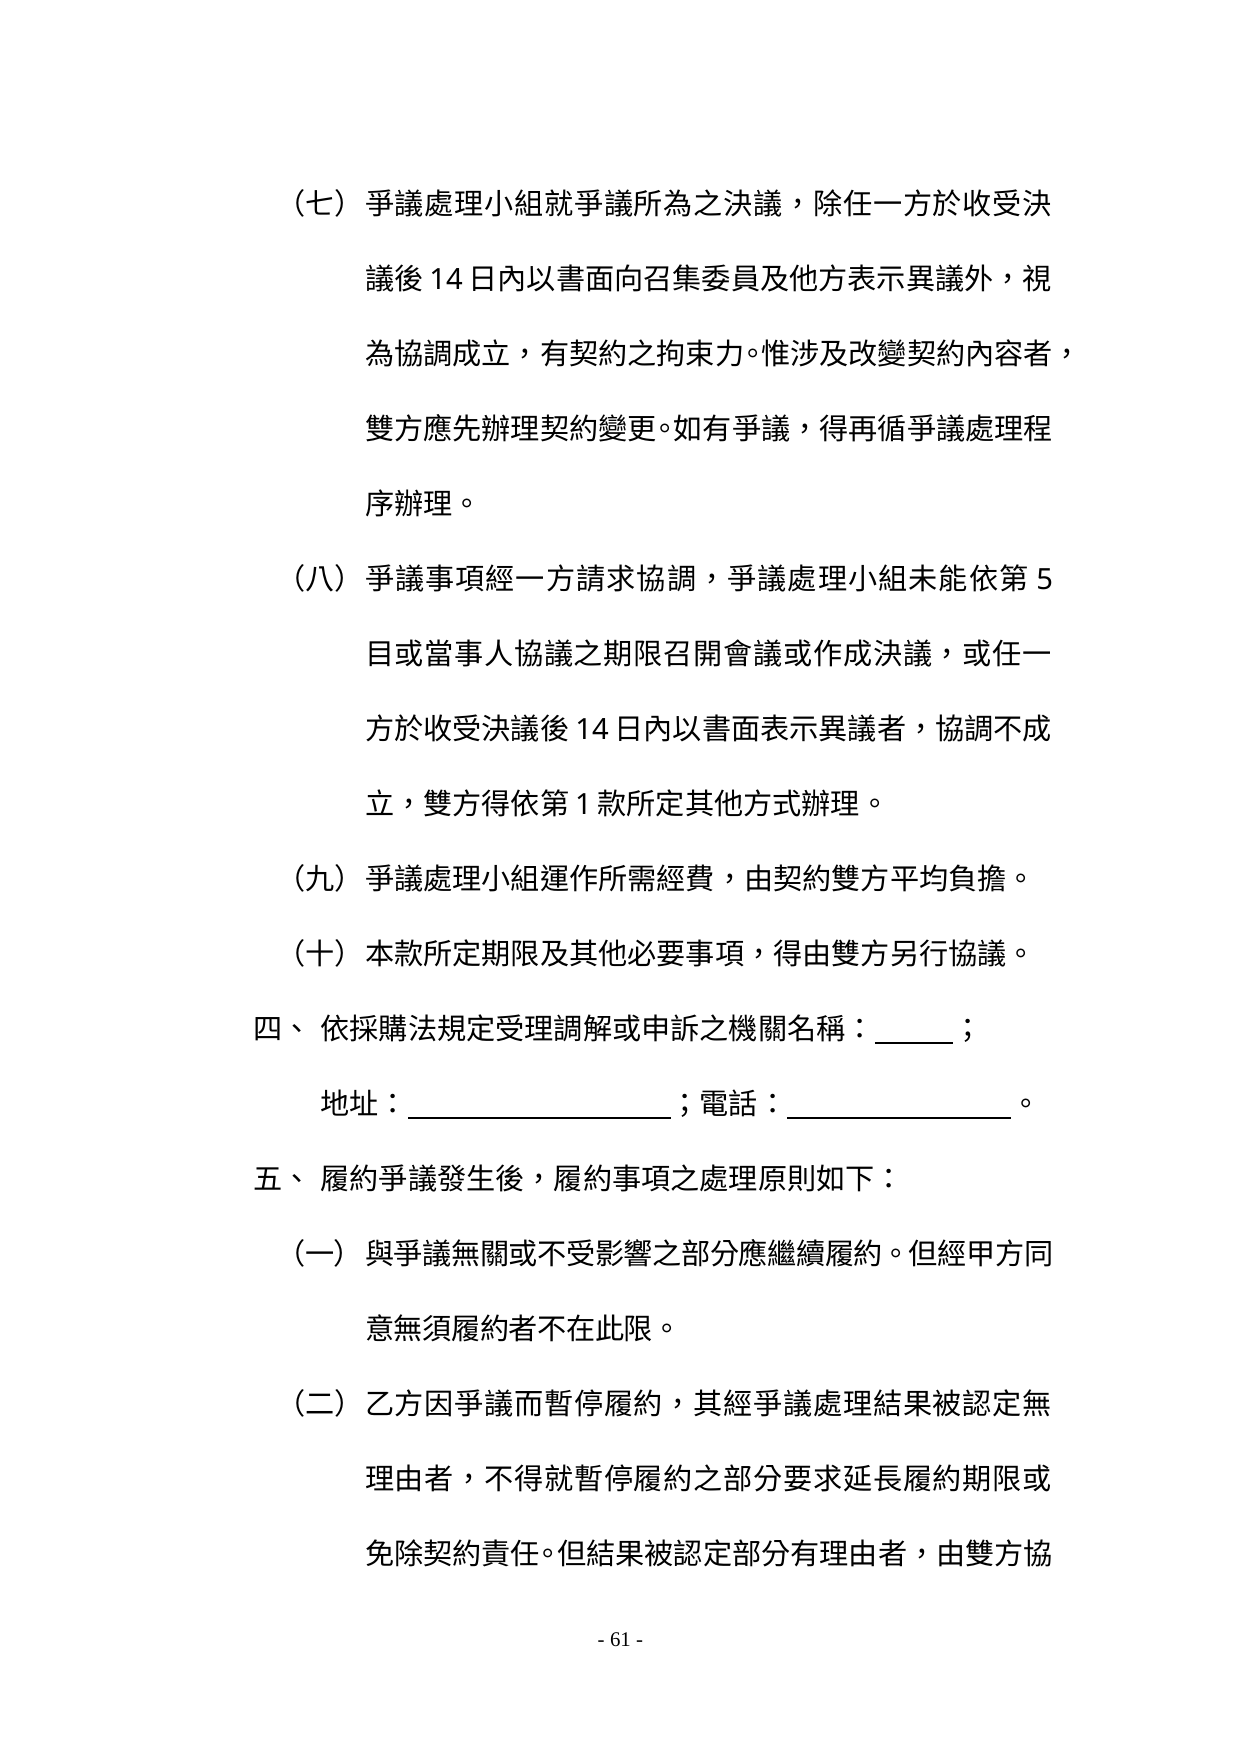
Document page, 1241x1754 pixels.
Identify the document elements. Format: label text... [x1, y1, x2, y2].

list 本款所定期限及其他必要事項，得由雙方另行協議。 [276, 914, 1053, 989]
list 依採購法規定受理調解或申訴之機關名稱： ； [253, 989, 1053, 1064]
list 乙方因爭議而暫停履約，其經爭議處理結果被認定無理由者，不得就暫停履約之部分要求延長履約期限或免除契約責任。但結果被認定部分有理由者，由雙方協 [276, 1364, 1053, 1589]
list 爭議處理小組就爭議所為之決議，除任一方於收受決議後14日內以書面向召集委員及他方表示異議外，視為協調成立，有契約之拘束力。惟涉及改變契約內容者，雙方應先辦理契約變更。如有爭議，得再循爭議處理程序辦理。 [276, 164, 1053, 539]
list 爭議處理小組運作所需經費，由契約雙方平均負擔。 [276, 839, 1053, 914]
list 履約爭議發生後，履約事項之處理原則如下： [253, 1139, 1053, 1214]
list 爭議事項經一方請求協調，爭議處理小組未能依第5目或當事人協議之期限召開會議或作成決議，或任一方於收受決議後14日內以書面表示異議者，協調不成立，雙方得依第1款所定其他方式辦理。 [276, 539, 1053, 839]
text 地址： ；電話： 。 [320, 1064, 1053, 1139]
list 與爭議無關或不受影響之部分應繼續履約。但經甲方同意無須履約者不在此限。 [276, 1214, 1053, 1364]
